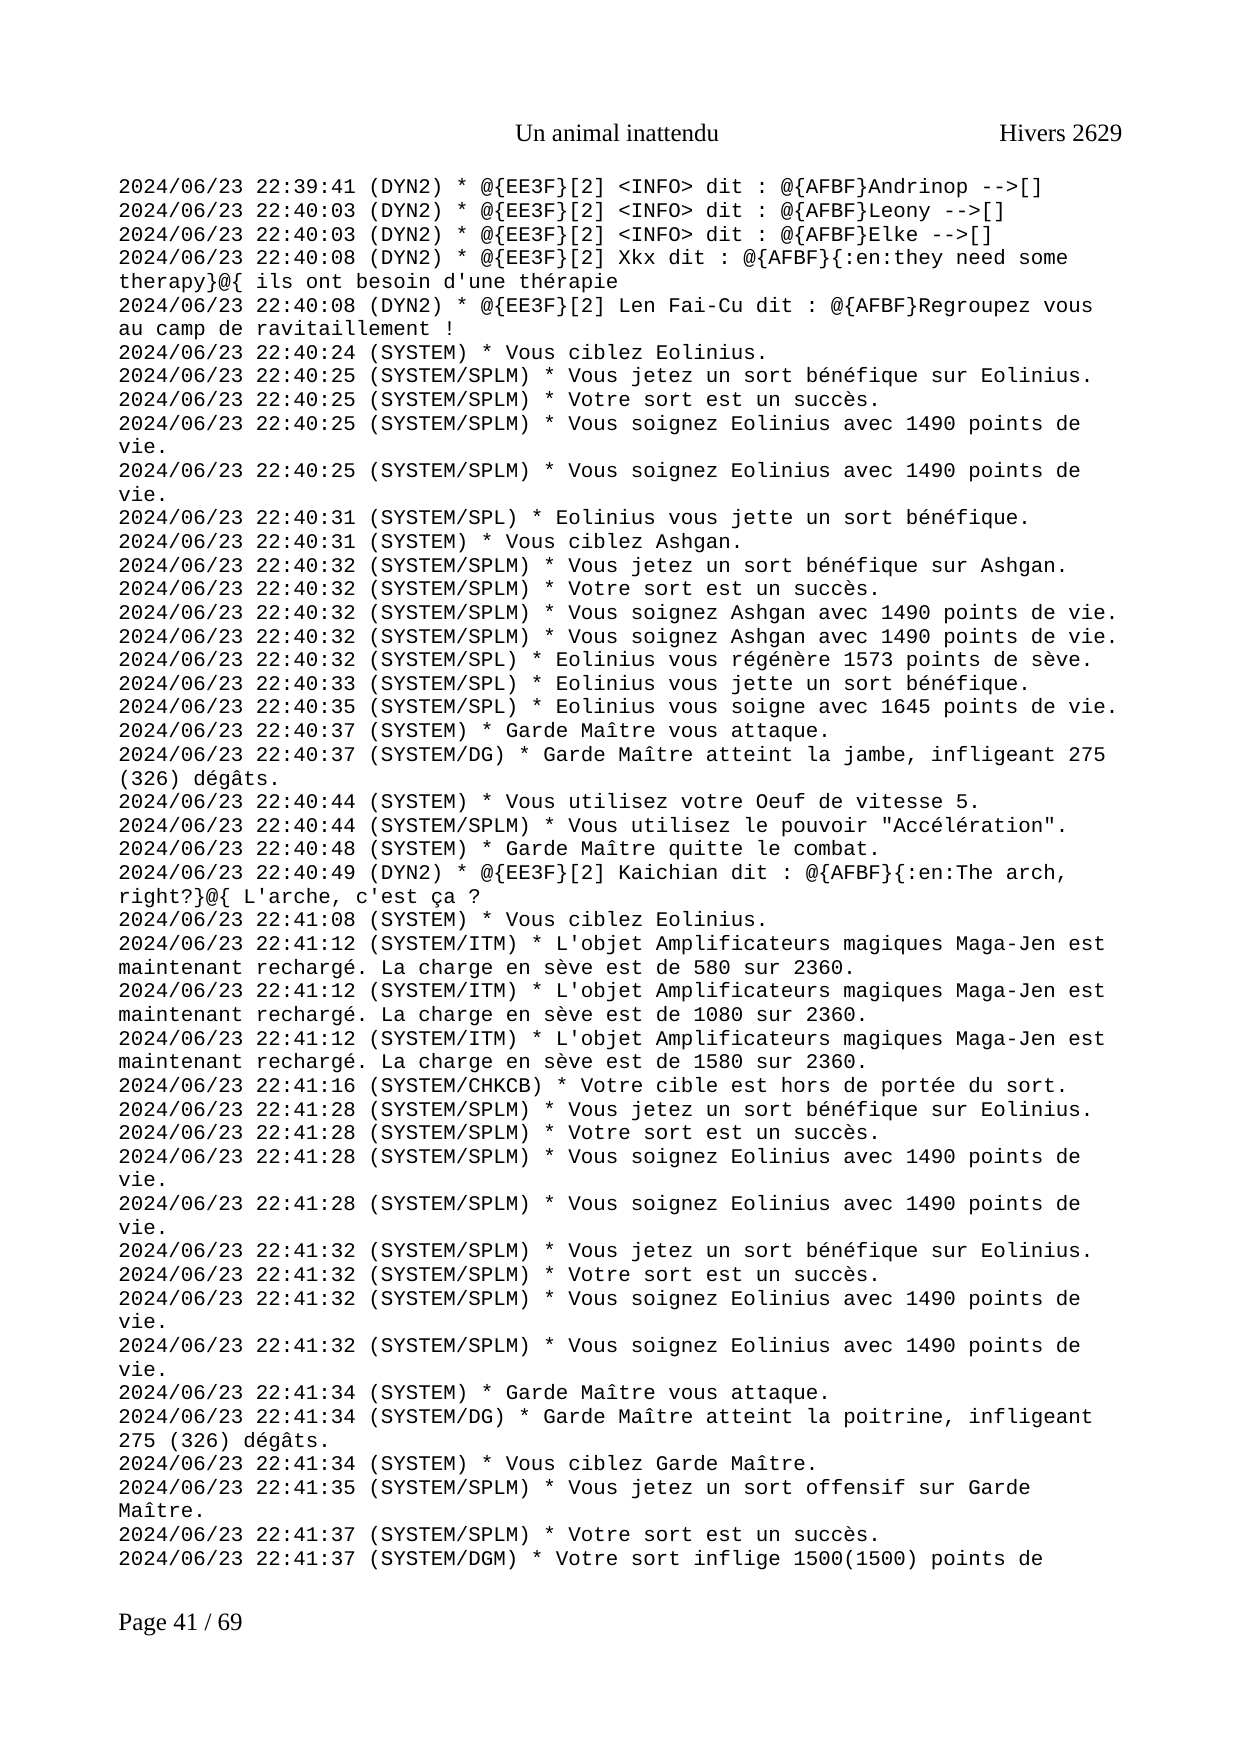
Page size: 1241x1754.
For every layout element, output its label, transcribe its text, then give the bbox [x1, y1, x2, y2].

text 2024/06/23 22:40:49 (DYN2) * @{EE3F}[2] Kaichian dit : @{AFBF}{:en:The arch, right?}@{ L'arche, c'est ça ? [118, 862, 1122, 909]
text 2024/06/23 22:40:25 (SYSTEM/SPLM) * Vous soignez Eolinius avec 1490 points de vie. [118, 460, 1122, 507]
text 2024/06/23 22:41:35 (SYSTEM/SPLM) * Vous jetez un sort offensif sur Garde Maître. [118, 1477, 1122, 1524]
text 2024/06/23 22:40:32 (SYSTEM/SPL) * Eolinius vous régénère 1573 points de sève. [118, 649, 1122, 673]
text 2024/06/23 22:41:12 (SYSTEM/ITM) * L'objet Amplificateurs magiques Maga-Jen est maintenant rechargé. La charge en sève est de 1080 sur 2360. [118, 980, 1122, 1028]
text 2024/06/23 22:40:25 (SYSTEM/SPLM) * Votre sort est un succès. [118, 389, 1122, 413]
text 2024/06/23 22:41:32 (SYSTEM/SPLM) * Vous soignez Eolinius avec 1490 points de vie. [118, 1335, 1122, 1382]
text 2024/06/23 22:40:31 (SYSTEM/SPL) * Eolinius vous jette un sort bénéfique. [118, 507, 1122, 531]
text 2024/06/23 22:41:32 (SYSTEM/SPLM) * Votre sort est un succès. [118, 1264, 1122, 1288]
text 2024/06/23 22:41:08 (SYSTEM) * Vous ciblez Eolinius. [118, 909, 1122, 933]
text 2024/06/23 22:41:37 (SYSTEM/DGM) * Votre sort inflige 1500(1500) points de [118, 1548, 1122, 1571]
text 2024/06/23 22:40:32 (SYSTEM/SPLM) * Vous soignez Ashgan avec 1490 points de vie. [118, 626, 1122, 649]
text 2024/06/23 22:41:28 (SYSTEM/SPLM) * Votre sort est un succès. [118, 1122, 1122, 1146]
text 2024/06/23 22:41:34 (SYSTEM) * Vous ciblez Garde Maître. [118, 1453, 1122, 1477]
text 2024/06/23 22:41:12 (SYSTEM/ITM) * L'objet Amplificateurs magiques Maga-Jen est maintenant rechargé. La charge en sève est de 1580 sur 2360. [118, 1028, 1122, 1075]
text 2024/06/23 22:41:32 (SYSTEM/SPLM) * Vous soignez Eolinius avec 1490 points de vie. [118, 1288, 1122, 1335]
text 2024/06/23 22:39:41 (DYN2) * @{EE3F}[2] <INFO> dit : @{AFBF}Andrinop -->[] [118, 176, 1122, 200]
text 2024/06/23 22:41:28 (SYSTEM/SPLM) * Vous soignez Eolinius avec 1490 points de vie. [118, 1193, 1122, 1240]
text 2024/06/23 22:40:25 (SYSTEM/SPLM) * Vous jetez un sort bénéfique sur Eolinius. [118, 366, 1122, 389]
text 2024/06/23 22:40:37 (SYSTEM) * Garde Maître vous attaque. [118, 720, 1122, 744]
text 2024/06/23 22:40:31 (SYSTEM) * Vous ciblez Ashgan. [118, 531, 1122, 555]
text 2024/06/23 22:40:32 (SYSTEM/SPLM) * Vous jetez un sort bénéfique sur Ashgan. [118, 555, 1122, 578]
text 2024/06/23 22:40:44 (SYSTEM) * Vous utilisez votre Oeuf de vitesse 5. [118, 791, 1122, 815]
text 2024/06/23 22:40:48 (SYSTEM) * Garde Maître quitte le combat. [118, 838, 1122, 862]
text 2024/06/23 22:41:37 (SYSTEM/SPLM) * Votre sort est un succès. [118, 1524, 1122, 1548]
text 2024/06/23 22:40:03 (DYN2) * @{EE3F}[2] <INFO> dit : @{AFBF}Leony -->[] [118, 200, 1122, 224]
text 2024/06/23 22:40:35 (SYSTEM/SPL) * Eolinius vous soigne avec 1645 points de vie. [118, 697, 1122, 720]
text 2024/06/23 22:40:25 (SYSTEM/SPLM) * Vous soignez Eolinius avec 1490 points de vie. [118, 413, 1122, 460]
text 2024/06/23 22:41:16 (SYSTEM/CHKCB) * Votre cible est hors de portée du sort. [118, 1075, 1122, 1098]
text 2024/06/23 22:40:33 (SYSTEM/SPL) * Eolinius vous jette un sort bénéfique. [118, 673, 1122, 697]
text 2024/06/23 22:40:08 (DYN2) * @{EE3F}[2] Len Fai-Cu dit : @{AFBF}Regroupez vous au camp de ravitaillement ! [118, 294, 1122, 342]
text 2024/06/23 22:41:12 (SYSTEM/ITM) * L'objet Amplificateurs magiques Maga-Jen est maintenant rechargé. La charge en sève est de 580 sur 2360. [118, 933, 1122, 980]
text 2024/06/23 22:41:34 (SYSTEM) * Garde Maître vous attaque. [118, 1382, 1122, 1406]
text 2024/06/23 22:40:44 (SYSTEM/SPLM) * Vous utilisez le pouvoir "Accélération". [118, 815, 1122, 838]
text 2024/06/23 22:40:32 (SYSTEM/SPLM) * Votre sort est un succès. [118, 578, 1122, 602]
text 2024/06/23 22:40:37 (SYSTEM/DG) * Garde Maître atteint la jambe, infligeant 275 (326) dégâts. [118, 744, 1122, 791]
text 2024/06/23 22:41:32 (SYSTEM/SPLM) * Vous jetez un sort bénéfique sur Eolinius. [118, 1240, 1122, 1264]
text 2024/06/23 22:40:08 (DYN2) * @{EE3F}[2] Xkx dit : @{AFBF}{:en:they need some therapy}@{ ils ont besoin d'une thérapie [118, 247, 1122, 294]
text 2024/06/23 22:41:28 (SYSTEM/SPLM) * Vous soignez Eolinius avec 1490 points de vie. [118, 1146, 1122, 1193]
text 2024/06/23 22:40:03 (DYN2) * @{EE3F}[2] <INFO> dit : @{AFBF}Elke -->[] [118, 224, 1122, 247]
text 2024/06/23 22:40:24 (SYSTEM) * Vous ciblez Eolinius. [118, 342, 1122, 366]
text 2024/06/23 22:41:28 (SYSTEM/SPLM) * Vous jetez un sort bénéfique sur Eolinius. [118, 1098, 1122, 1122]
text 2024/06/23 22:40:32 (SYSTEM/SPLM) * Vous soignez Ashgan avec 1490 points de vie. [118, 602, 1122, 626]
text 2024/06/23 22:41:34 (SYSTEM/DG) * Garde Maître atteint la poitrine, infligeant 275 (326) dégâts. [118, 1406, 1122, 1453]
